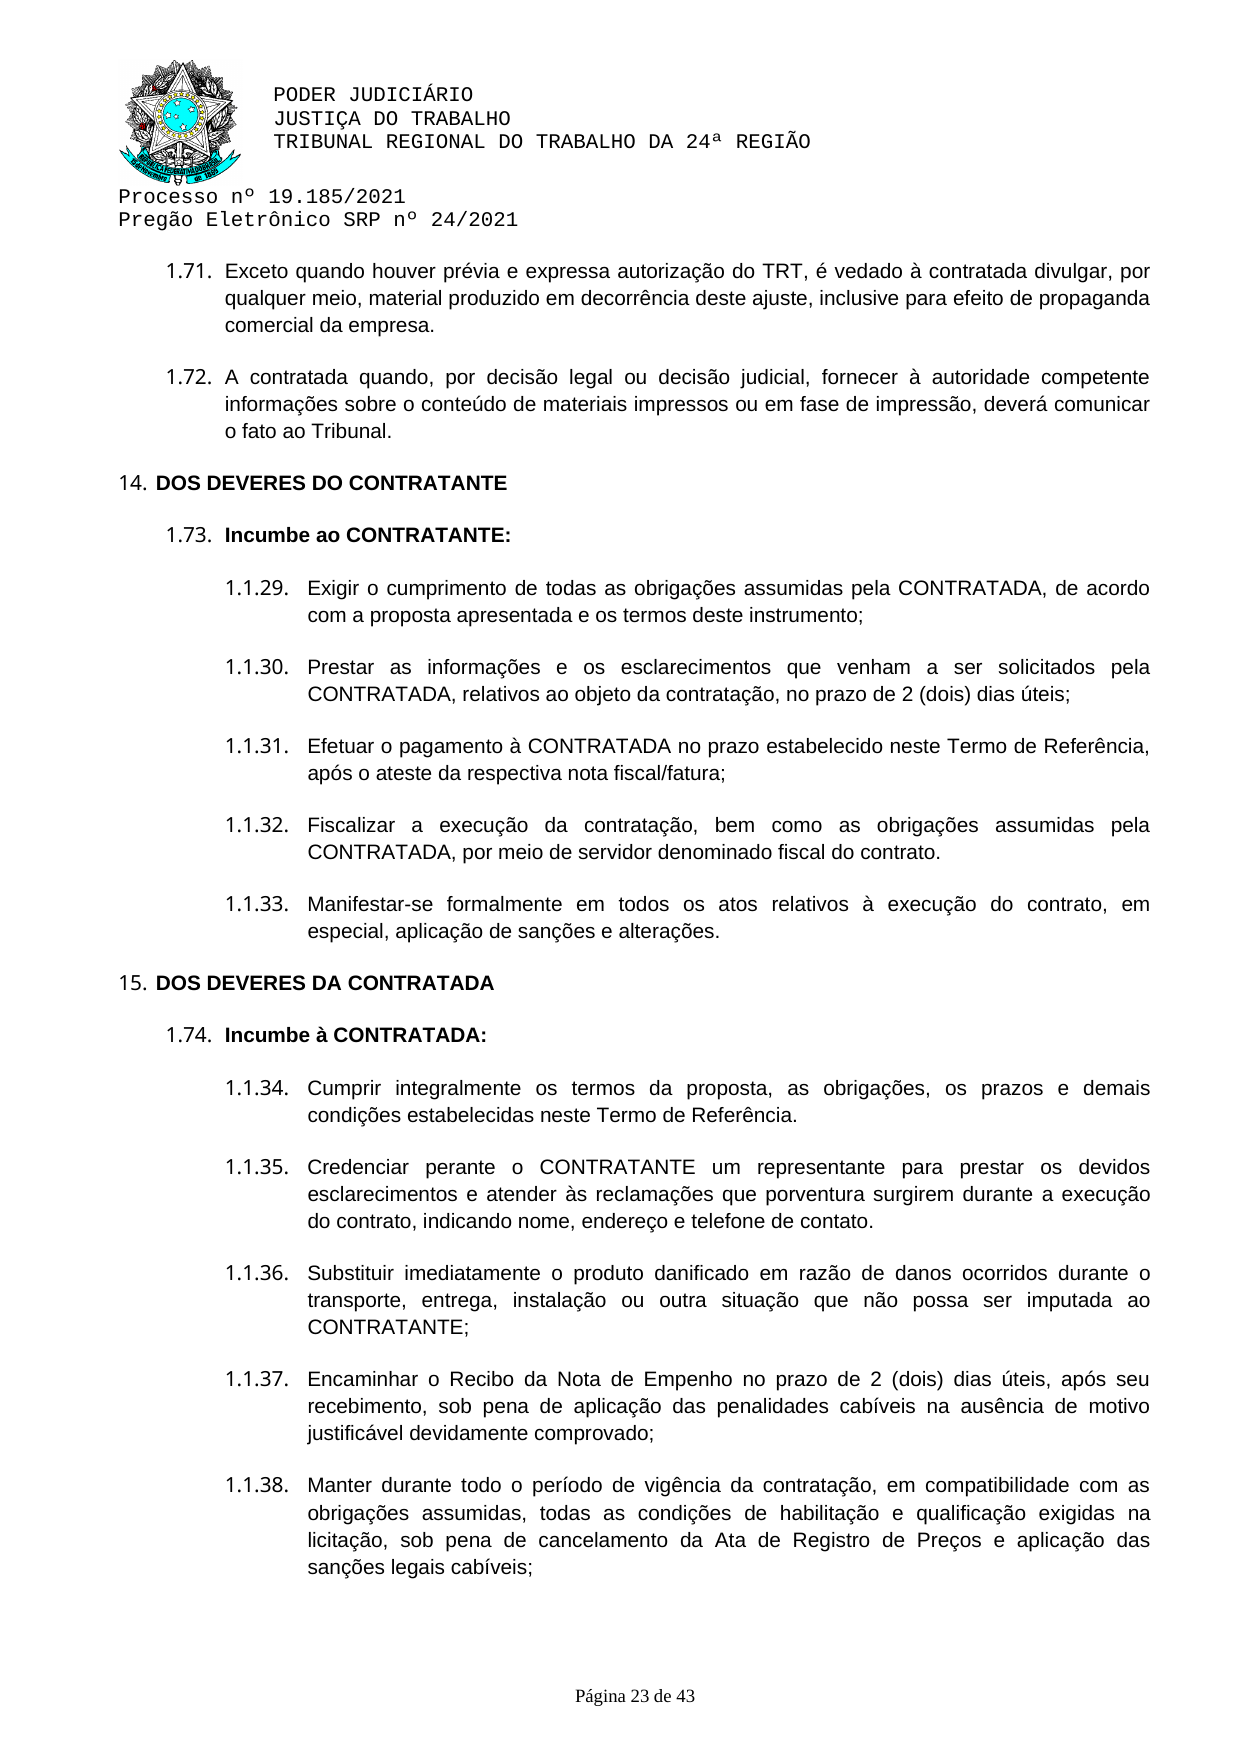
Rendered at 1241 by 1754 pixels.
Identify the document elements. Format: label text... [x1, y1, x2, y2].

list DOS DEVERES DA CONTRATADA [118, 969, 1152, 996]
list Exigir o cumprimento de todas as obrigações assumidas pela CONTRATADA, de acordo com a proposta apresentada e os termos deste instrumento; [224, 573, 1152, 627]
list Exceto quando houver prévia e expressa autorização do TRT, é vedado à contratada divulgar, por qualquer meio, material produzido em decorrência deste ajuste, inclusive para efeito de propaganda comercial da empresa. [165, 257, 1152, 338]
list DOS DEVERES DO CONTRATANTE [118, 469, 1152, 496]
list Efetuar o pagamento à CONTRATADA no prazo estabelecido neste Termo de Referência, após o ateste da respectiva nota fiscal/fatura; [224, 732, 1152, 786]
list Fiscalizar a execução da contratação, bem como as obrigações assumidas pela CONTRATADA, por meio de servidor denominado fiscal do contrato. [224, 811, 1152, 865]
list Prestar as informações e os esclarecimentos que venham a ser solicitados pela CONTRATADA, relativos ao objeto da contratação, no prazo de 2 (dois) dias úteis; [224, 652, 1152, 707]
picture [118, 59, 243, 186]
list Manifestar-se formalmente em todos os atos relativos à execução do contrato, em especial, aplicação de sanções e alterações. [224, 890, 1152, 944]
list A contratada quando, por decisão legal ou decisão judicial, fornecer à autoridade competente informações sobre o conteúdo de materiais impressos ou em fase de impressão, deverá comunicar o fato ao Tribunal. [165, 363, 1152, 444]
list Manter durante todo o período de vigência da contratação, em compatibilidade com as obrigações assumidas, todas as condições de habilitação e qualificação exigidas na licitação, sob pena de cancelamento da Ata de Registro de Preços e aplicação das sanções legais cabíveis; [224, 1471, 1152, 1579]
list Substituir imediatamente o produto danificado em razão de danos ocorridos durante o transporte, entrega, instalação ou outra situação que não possa ser imputada ao CONTRATANTE; [224, 1259, 1152, 1340]
list Encaminhar o Recibo da Nota de Empenho no prazo de 2 (dois) dias úteis, após seu recebimento, sob pena de aplicação das penalidades cabíveis na ausência de motivo justificável devidamente comprovado; [224, 1365, 1152, 1446]
list Incumbe ao CONTRATANTE: [165, 521, 1152, 548]
list Cumprir integralmente os termos da proposta, as obrigações, os prazos e demais condições estabelecidas neste Termo de Referência. [224, 1073, 1152, 1127]
list Incumbe à CONTRATADA: [165, 1021, 1152, 1048]
list Credenciar perante o CONTRATANTE um representante para prestar os devidos esclarecimentos e atender às reclamações que porventura surgirem durante a execução do contrato, indicando nome, endereço e telefone de contato. [224, 1152, 1152, 1234]
